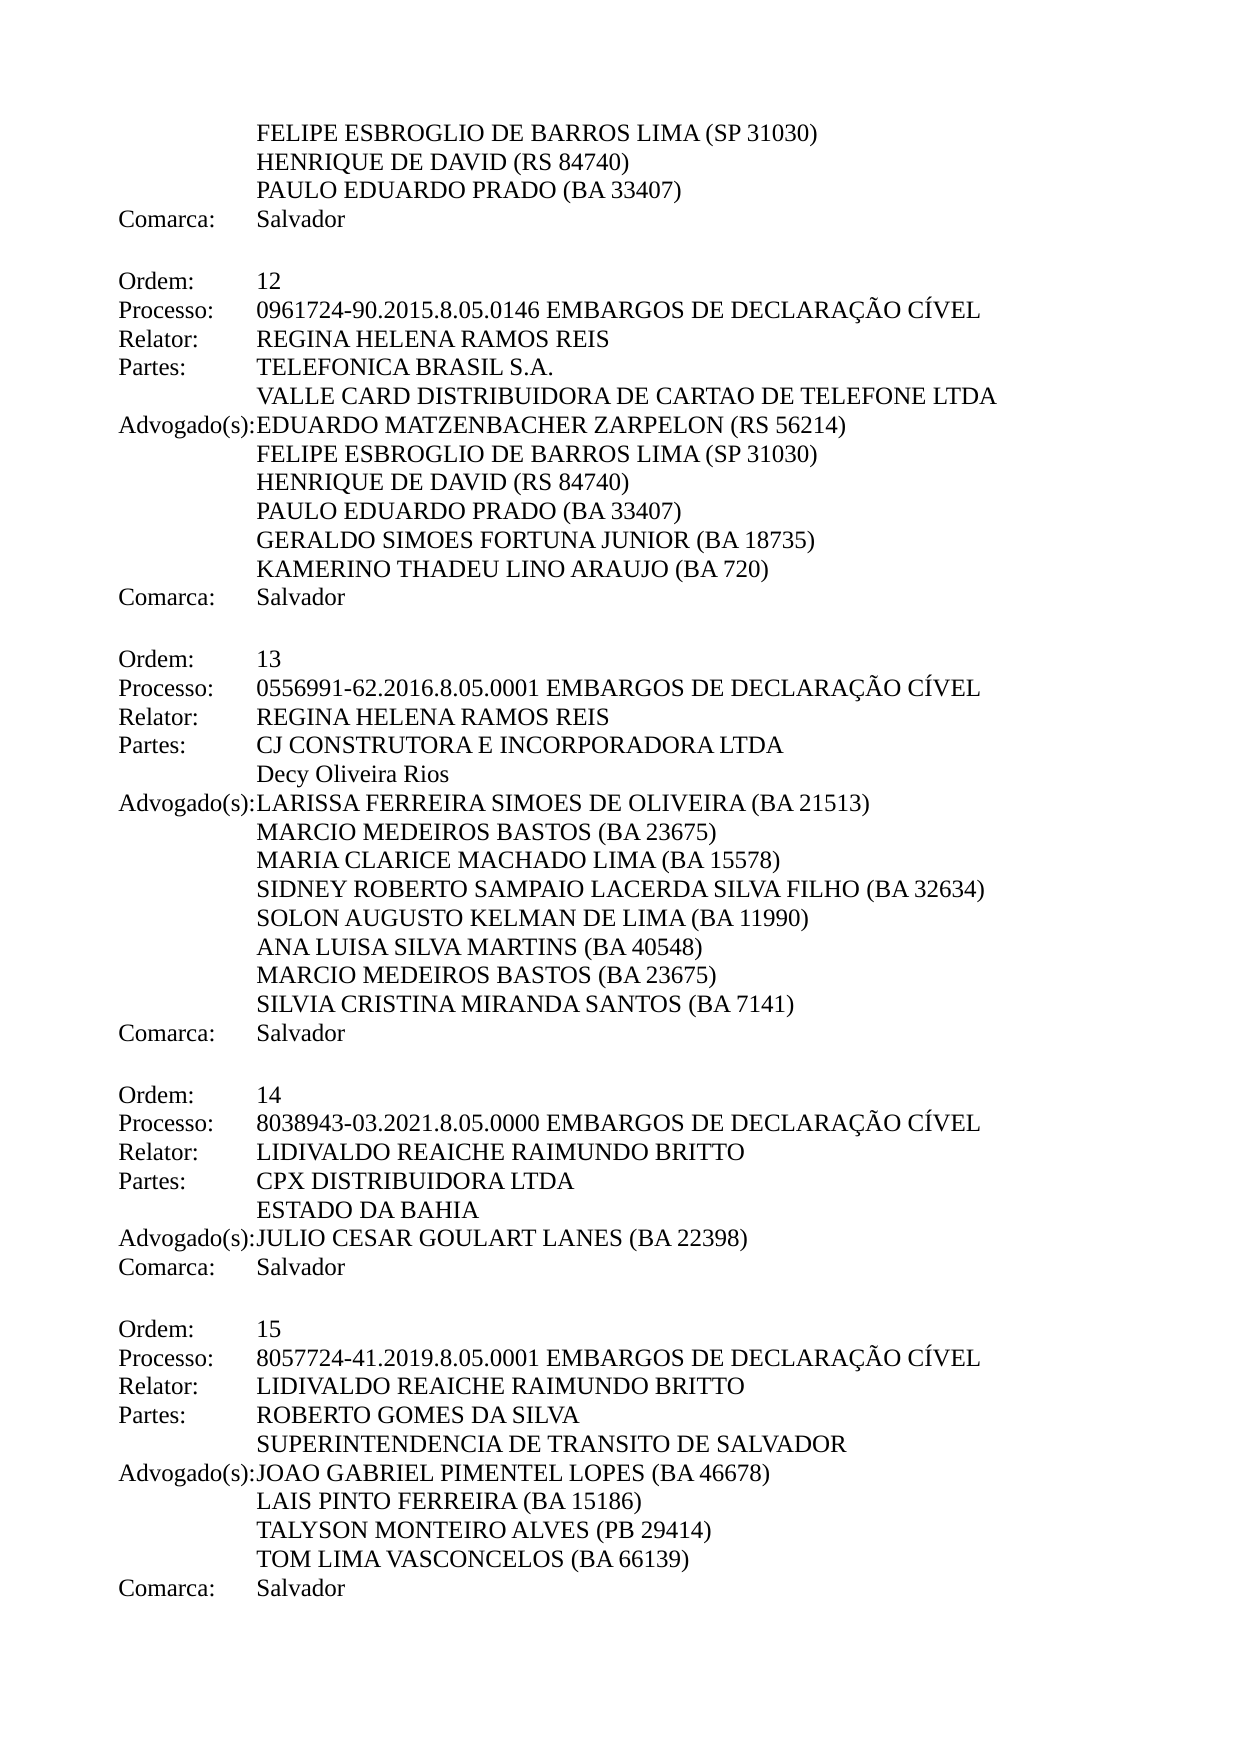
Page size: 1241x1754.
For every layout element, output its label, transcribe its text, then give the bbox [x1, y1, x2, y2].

table_cell Comarca: [118, 1573, 256, 1601]
table_cell [118, 439, 256, 467]
table_cell [118, 759, 256, 788]
table_cell Comarca: [118, 1018, 256, 1047]
table_cell Salvador [256, 1018, 994, 1047]
table_cell Partes: [118, 1400, 256, 1429]
table_cell Relator: [118, 702, 256, 730]
table_cell Processo: [118, 1109, 256, 1137]
table_header 12 [256, 266, 1005, 295]
table_cell EDUARDO MATZENBACHER ZARPELON (RS 56214) [256, 410, 1005, 439]
table_cell VALLE CARD DISTRIBUIDORA DE CARTAO DE TELEFONE LTDA [256, 381, 1005, 410]
table_cell JULIO CESAR GOULART LANES (BA 22398) [256, 1224, 984, 1252]
table_cell REGINA HELENA RAMOS REIS [256, 324, 1005, 352]
table_cell [118, 525, 256, 554]
table_cell 0961724-90.2015.8.05.0146 EMBARGOS DE DECLARAÇÃO CÍVEL [256, 295, 1005, 324]
table_cell HENRIQUE DE DAVID (RS 84740) [256, 468, 1005, 496]
table_cell Advogado(s): [118, 788, 256, 817]
table_cell [118, 468, 256, 496]
table_cell HENRIQUE DE DAVID (RS 84740) [256, 147, 1005, 176]
table_cell PAULO EDUARDO PRADO (BA 33407) [256, 176, 1005, 204]
table_cell [118, 817, 256, 845]
table_cell REGINA HELENA RAMOS REIS [256, 702, 994, 730]
table_cell Salvador [256, 1252, 984, 1281]
table_cell SUPERINTENDENCIA DE TRANSITO DE SALVADOR [256, 1429, 984, 1458]
table_cell SIDNEY ROBERTO SAMPAIO LACERDA SILVA FILHO (BA 32634) [256, 874, 994, 903]
table_cell TALYSON MONTEIRO ALVES (PB 29414) [256, 1515, 984, 1544]
table_header Ordem: [118, 1080, 256, 1108]
table_cell Salvador [256, 583, 1005, 611]
table_cell Advogado(s): [118, 1458, 256, 1486]
table_cell [118, 1515, 256, 1544]
table_header Ordem: [118, 1314, 256, 1343]
table_cell MARCIO MEDEIROS BASTOS (BA 23675) [256, 960, 994, 989]
table_cell MARCIO MEDEIROS BASTOS (BA 23675) [256, 817, 994, 845]
table_cell Comarca: [118, 204, 256, 233]
table_cell FELIPE ESBROGLIO DE BARROS LIMA (SP 31030) [256, 118, 1005, 147]
table_cell LARISSA FERREIRA SIMOES DE OLIVEIRA (BA 21513) [256, 788, 994, 817]
table_cell [118, 1544, 256, 1573]
table_cell [118, 845, 256, 874]
table_cell [118, 932, 256, 960]
table_cell CPX DISTRIBUIDORA LTDA [256, 1166, 984, 1195]
table_cell Comarca: [118, 583, 256, 611]
table_cell GERALDO SIMOES FORTUNA JUNIOR (BA 18735) [256, 525, 1005, 554]
table_cell [118, 903, 256, 932]
table_cell PAULO EDUARDO PRADO (BA 33407) [256, 496, 1005, 525]
table_cell [118, 176, 256, 204]
table_cell Partes: [118, 730, 256, 759]
table_cell [118, 147, 256, 176]
table_cell Decy Oliveira Rios [256, 759, 994, 788]
table_cell 0556991-62.2016.8.05.0001 EMBARGOS DE DECLARAÇÃO CÍVEL [256, 673, 994, 702]
table_cell [118, 554, 256, 582]
table_cell SILVIA CRISTINA MIRANDA SANTOS (BA 7141) [256, 989, 994, 1018]
table_cell LAIS PINTO FERREIRA (BA 15186) [256, 1486, 984, 1515]
table_cell MARIA CLARICE MACHADO LIMA (BA 15578) [256, 845, 994, 874]
table_cell [118, 118, 256, 147]
table_cell ESTADO DA BAHIA [256, 1195, 984, 1223]
table_cell Comarca: [118, 1252, 256, 1281]
table_header 13 [256, 644, 994, 673]
table_cell SOLON AUGUSTO KELMAN DE LIMA (BA 11990) [256, 903, 994, 932]
table_cell CJ CONSTRUTORA E INCORPORADORA LTDA [256, 730, 994, 759]
table_cell [118, 496, 256, 525]
table_cell [118, 874, 256, 903]
table_cell TOM LIMA VASCONCELOS (BA 66139) [256, 1544, 984, 1573]
table_cell TELEFONICA BRASIL S.A. [256, 353, 1005, 381]
table_cell [118, 1486, 256, 1515]
table_cell ROBERTO GOMES DA SILVA [256, 1400, 984, 1429]
table_cell LIDIVALDO REAICHE RAIMUNDO BRITTO [256, 1137, 984, 1166]
table_cell Relator: [118, 324, 256, 352]
table_header Ordem: [118, 644, 256, 673]
table_cell Processo: [118, 295, 256, 324]
table_cell Processo: [118, 1343, 256, 1371]
table_cell [118, 960, 256, 989]
table_cell Partes: [118, 1166, 256, 1195]
table_cell Relator: [118, 1137, 256, 1166]
table_cell Advogado(s): [118, 1224, 256, 1252]
table_cell Advogado(s): [118, 410, 256, 439]
table_cell Processo: [118, 673, 256, 702]
table_cell Salvador [256, 1573, 984, 1601]
table_header 14 [256, 1080, 984, 1108]
table_cell [118, 381, 256, 410]
table_cell Partes: [118, 353, 256, 381]
table_cell ANA LUISA SILVA MARTINS (BA 40548) [256, 932, 994, 960]
table_cell KAMERINO THADEU LINO ARAUJO (BA 720) [256, 554, 1005, 582]
table_header Ordem: [118, 266, 256, 295]
table_cell Salvador [256, 204, 1005, 233]
table_cell 8038943-03.2021.8.05.0000 EMBARGOS DE DECLARAÇÃO CÍVEL [256, 1109, 984, 1137]
table_cell Relator: [118, 1371, 256, 1400]
table_header 15 [256, 1314, 984, 1343]
table_cell [118, 1195, 256, 1223]
table_cell [118, 1429, 256, 1458]
table_cell FELIPE ESBROGLIO DE BARROS LIMA (SP 31030) [256, 439, 1005, 467]
table_cell [118, 989, 256, 1018]
table_cell 8057724-41.2019.8.05.0001 EMBARGOS DE DECLARAÇÃO CÍVEL [256, 1343, 984, 1371]
table_cell LIDIVALDO REAICHE RAIMUNDO BRITTO [256, 1371, 984, 1400]
table_cell JOAO GABRIEL PIMENTEL LOPES (BA 46678) [256, 1458, 984, 1486]
